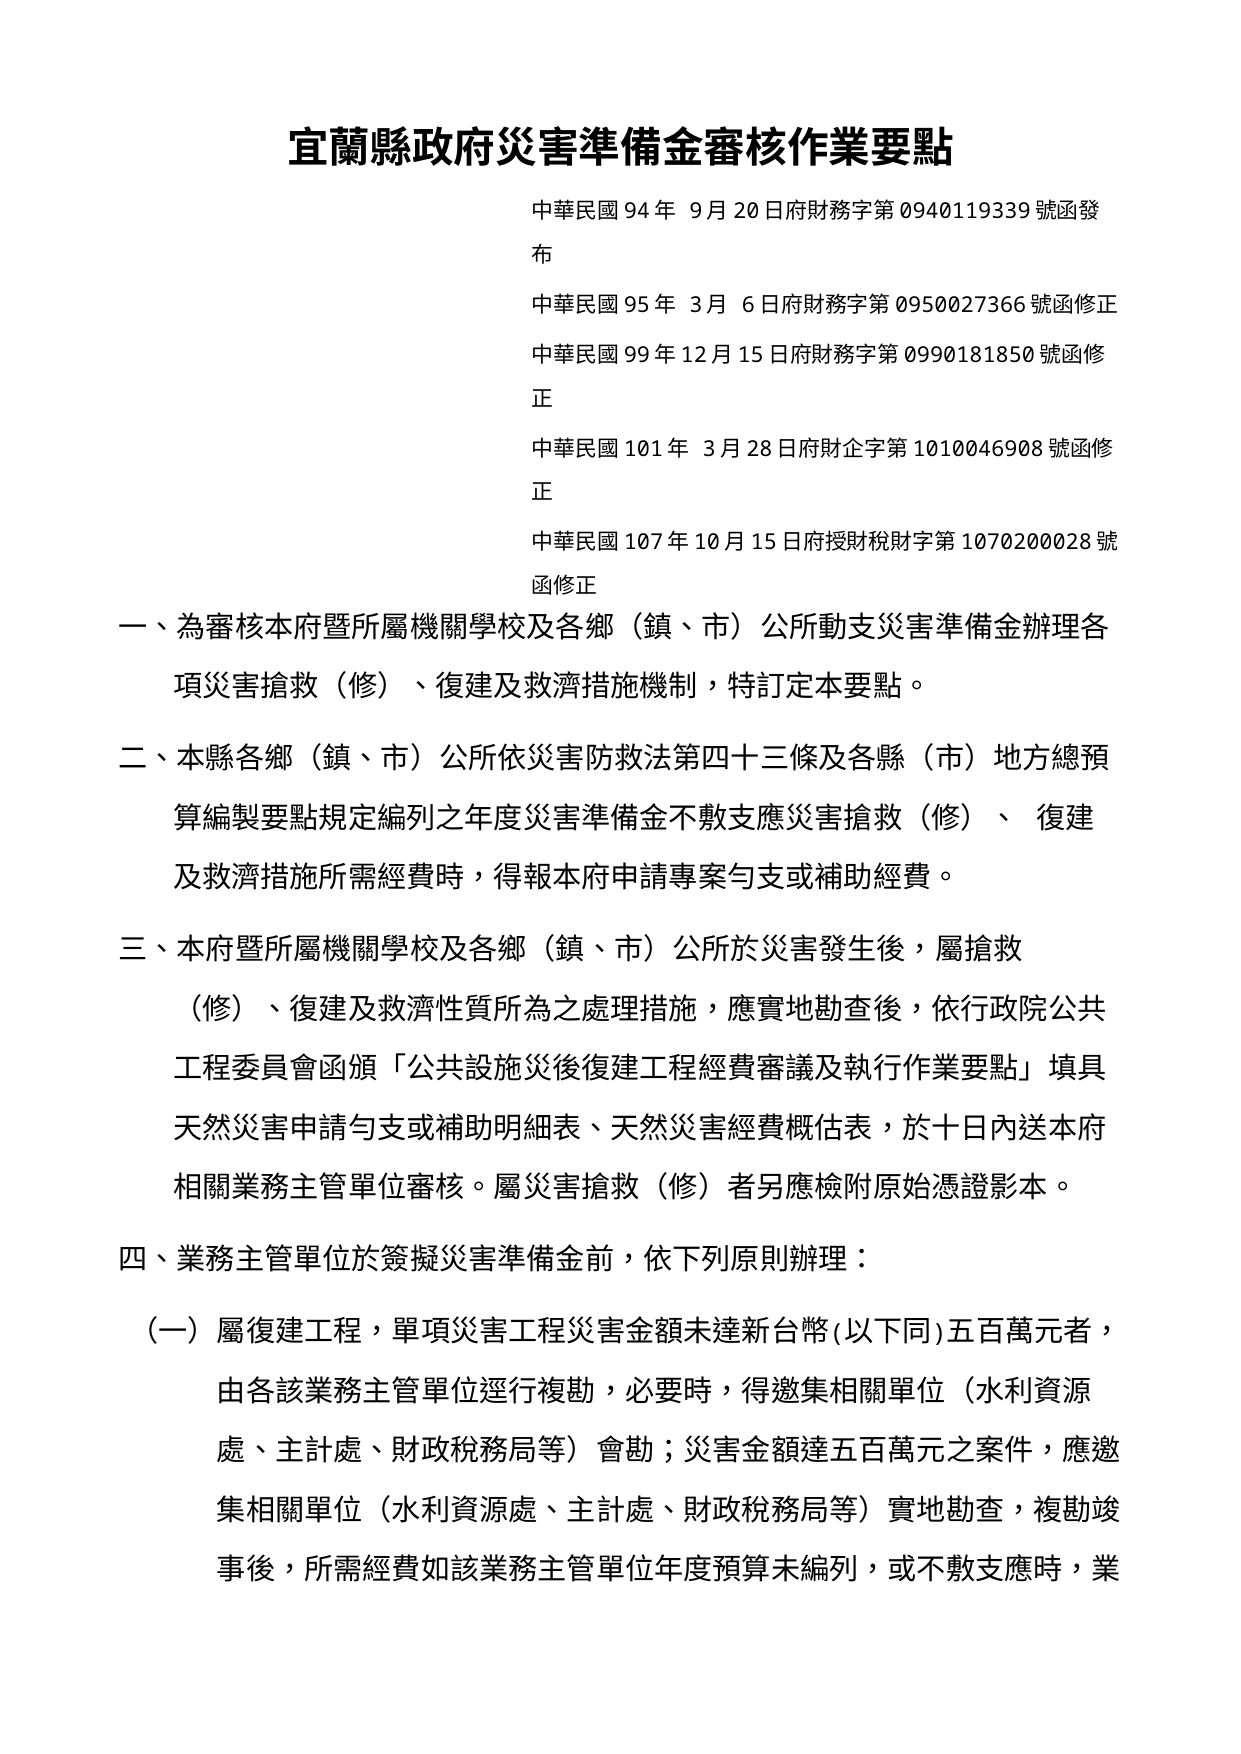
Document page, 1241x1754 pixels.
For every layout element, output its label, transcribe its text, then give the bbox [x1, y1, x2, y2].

text 中華民國95年 3月 6日府財務字第0950027366號函修正 [532, 275, 1122, 319]
text 四、業務主管單位於簽擬災害準備金前，依下列原則辦理： [118, 1238, 1122, 1278]
text 宜蘭縣政府災害準備金審核作業要點 [118, 118, 1122, 175]
text 三、本府暨所屬機關學校及各鄉（鎮、市）公所於災害發生後，屬搶救（修）、復建及救濟性質所為之處理措施，應實地勘查後，依行政院公共工程委員會函頒「公共設施災後復建工程經費審議及執行作業要點」填具天然災害申請勻支或補助明細表、天然災害經費概估表，於十日內送本府相關業務主管單位審核。屬災害搶救（修）者另應檢附原始憑證影本。 [118, 928, 1122, 1206]
text 中華民國94年 9月20日府財務字第0940119339號函發布 [532, 181, 1122, 269]
text 中華民國107年10月15日府授財稅財字第1070200028號函修正 [532, 512, 1122, 600]
text 一、為審核本府暨所屬機關學校及各鄉（鎮、市）公所動支災害準備金辦理各項災害搶救（修）、復建及救濟措施機制，特訂定本要點。 [118, 606, 1122, 705]
text 中華民國99年12月15日府財務字第0990181850號函修正 [532, 325, 1122, 412]
text 中華民國101年 3月28日府財企字第1010046908號函修正 [532, 419, 1122, 506]
text （一）屬復建工程，單項災害工程災害金額未達新台幣(以下同)五百萬元者，由各該業務主管單位逕行複勘，必要時，得邀集相關單位（水利資源處、主計處、財政稅務局等）會勘；災害金額達五百萬元之案件，應邀集相關單位（水利資源處、主計處、財政稅務局等）實地勘查，複勘竣事後，所需經費如該業務主管單位年度預算未編列，或不敷支應時，業 [129, 1310, 1122, 1588]
text 二、本縣各鄉（鎮、市）公所依災害防救法第四十三條及各縣（市）地方總預算編製要點規定編列之年度災害準備金不敷支應災害搶救（修）、 復建及救濟措施所需經費時，得報本府申請專案勻支或補助經費。 [118, 738, 1122, 896]
